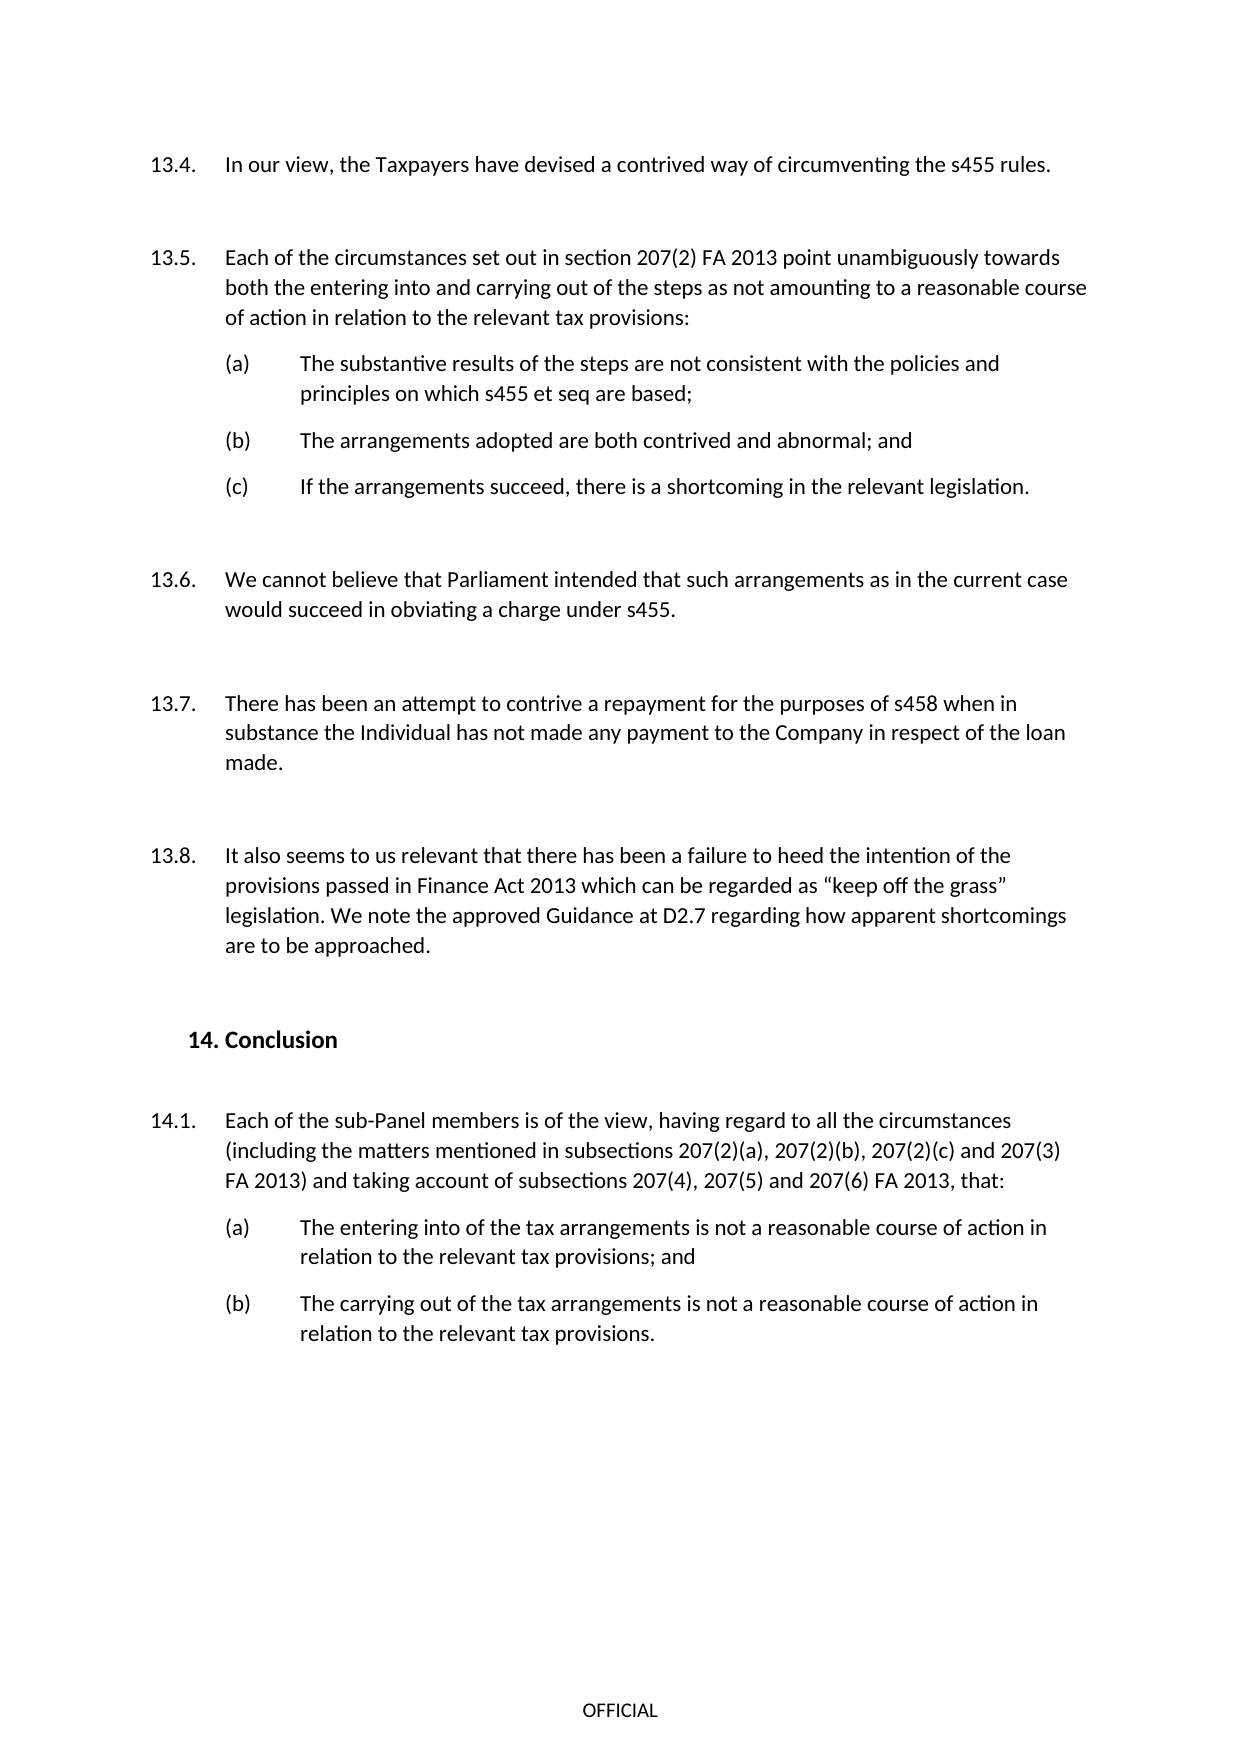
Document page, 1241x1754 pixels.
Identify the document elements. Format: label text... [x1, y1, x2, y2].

list Conclusion [187, 1024, 1090, 1087]
text (a) The entering into of the tax arrangements is not a reasonable course of action in relation to the relevant tax provisions; and [225, 1213, 1090, 1271]
text 13.6. We cannot believe that Parliament intended that such arrangements as in the current case would succeed in obviating a charge under s455. [150, 566, 1090, 623]
text 13.4. In our view, the Taxpayers have devised a contrived way of circumventing the s455 rules. [150, 150, 1090, 178]
text (a) The substantive results of the steps are not consistent with the policies and principles on which s455 et seq are based; [225, 349, 1090, 407]
text (c) If the arrangements succeed, there is a shortcoming in the relevant legislation. [150, 472, 1090, 501]
text 13.8. It also seems to us relevant that there has been a failure to heed the intention of the provisions passed in Finance Act 2013 which can be regarded as “keep off the grass” legislation. We note the approved Guidance at D2.7 regarding how apparent shortcomings are to be approached. [150, 842, 1090, 959]
text 13.7. There has been an attempt to contrive a repayment for the purposes of s458 when in substance the Individual has not made any payment to the Company in respect of the loan made. [150, 689, 1090, 776]
text 13.5. Each of the circumstances set out in section 207(2) FA 2013 point unambiguously towards both the entering into and carrying out of the steps as not amounting to a reasonable course of action in relation to the relevant tax provisions: [150, 243, 1090, 331]
text (b) The carrying out of the tax arrangements is not a reasonable course of action in relation to the relevant tax provisions. [225, 1289, 1090, 1347]
text (b) The arrangements adopted are both contrived and abnormal; and [150, 426, 1090, 454]
text 14.1. Each of the sub-Panel members is of the view, having regard to all the circumstances (including the matters mentioned in subsections 207(2)(a), 207(2)(b), 207(2)(c) and 207(3) FA 2013) and taking account of subsections 207(4), 207(5) and 207(6) FA 2013, that: [150, 1106, 1090, 1194]
